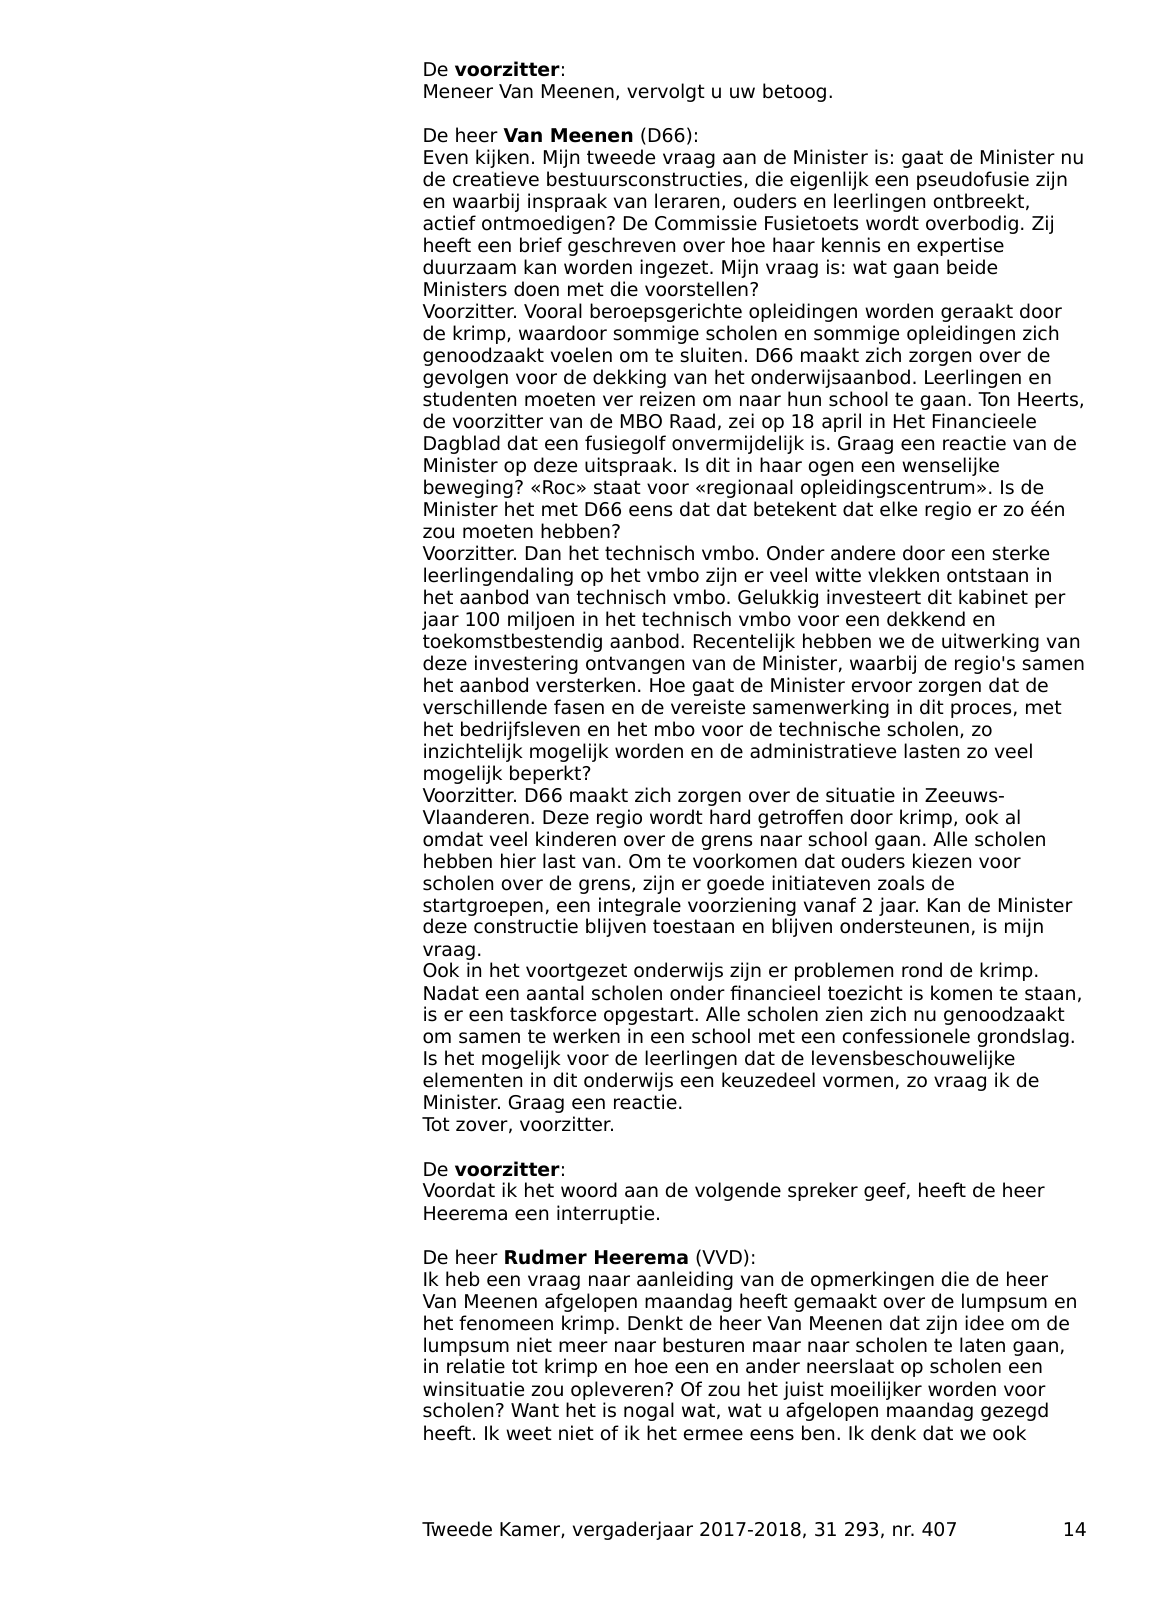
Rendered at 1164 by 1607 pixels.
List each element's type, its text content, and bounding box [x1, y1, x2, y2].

text Voordat ik het woord aan de volgende spreker geef, heeft de heer Heerema een interruptie. [422, 1180, 1087, 1224]
text Meneer Van Meenen, vervolgt u uw betoog. [422, 81, 1087, 103]
text De heer Rudmer Heerema (VVD): [422, 1247, 1087, 1268]
text De voorzitter: [422, 1158, 1087, 1180]
text Voorzitter. Dan het technisch vmbo. Onder andere door een sterke leerlingendaling op het vmbo zijn er veel witte vlekken ontstaan in het aanbod van technisch vmbo. Gelukkig investeert dit kabinet per jaar 100 miljoen in het technisch vmbo voor een dekkend en toekomstbestendig aanbod. Recentelijk hebben we de uitwerking van deze investering ontvangen van de Minister, waarbij de regio's samen het aanbod versterken. Hoe gaat de Minister ervoor zorgen dat de verschillende fasen en de vereiste samenwerking in dit proces, met het bedrijfsleven en het mbo voor de technische scholen, zo inzichtelijk mogelijk worden en de administratieve lasten zo veel mogelijk beperkt? [422, 543, 1087, 784]
text De voorzitter: [422, 59, 1087, 81]
text Voorzitter. Vooral beroepsgerichte opleidingen worden geraakt door de krimp, waardoor sommige scholen en sommige opleidingen zich genoodzaakt voelen om te sluiten. D66 maakt zich zorgen over de gevolgen voor de dekking van het onderwijsaanbod. Leerlingen en studenten moeten ver reizen om naar hun school te gaan. Ton Heerts, de voorzitter van de MBO Raad, zei op 18 april in Het Financieele Dagblad dat een fusiegolf onvermijdelijk is. Graag een reactie van de Minister op deze uitspraak. Is dit in haar ogen een wenselijke beweging? «Roc» staat voor «regionaal opleidingscentrum». Is de Minister het met D66 eens dat dat betekent dat elke regio er zo één zou moeten hebben? [422, 301, 1087, 543]
text Ik heb een vraag naar aanleiding van de opmerkingen die de heer Van Meenen afgelopen maandag heeft gemaakt over de lumpsum en het fenomeen krimp. Denkt de heer Van Meenen dat zijn idee om de lumpsum niet meer naar besturen maar naar scholen te laten gaan, in relatie tot krimp en hoe een en ander neerslaat op scholen een winsituatie zou opleveren? Of zou het juist moeilijker worden voor scholen? Want het is nogal wat, wat u afgelopen maandag gezegd heeft. Ik weet niet of ik het ermee eens ben. Ik denk dat we ook [422, 1268, 1087, 1444]
text De heer Van Meenen (D66): [422, 125, 1087, 147]
text Tot zover, voorzitter. [422, 1114, 1087, 1136]
text Ook in het voortgezet onderwijs zijn er problemen rond de krimp. Nadat een aantal scholen onder financieel toezicht is komen te staan, is er een taskforce opgestart. Alle scholen zien zich nu genoodzaakt om samen te werken in een school met een confessionele grondslag. Is het mogelijk voor de leerlingen dat de levensbeschouwelijke elementen in dit onderwijs een keuzedeel vormen, zo vraag ik de Minister. Graag een reactie. [422, 960, 1087, 1114]
text Voorzitter. D66 maakt zich zorgen over de situatie in Zeeuws-Vlaanderen. Deze regio wordt hard getroffen door krimp, ook al omdat veel kinderen over de grens naar school gaan. Alle scholen hebben hier last van. Om te voorkomen dat ouders kiezen voor scholen over de grens, zijn er goede initiateven zoals de startgroepen, een integrale voorziening vanaf 2 jaar. Kan de Minister deze constructie blijven toestaan en blijven ondersteunen, is mijn vraag. [422, 784, 1087, 960]
text Even kijken. Mijn tweede vraag aan de Minister is: gaat de Minister nu de creatieve bestuursconstructies, die eigenlijk een pseudofusie zijn en waarbij inspraak van leraren, ouders en leerlingen ontbreekt, actief ontmoedigen? De Commissie Fusietoets wordt overbodig. Zij heeft een brief geschreven over hoe haar kennis en expertise duurzaam kan worden ingezet. Mijn vraag is: wat gaan beide Ministers doen met die voorstellen? [422, 147, 1087, 301]
